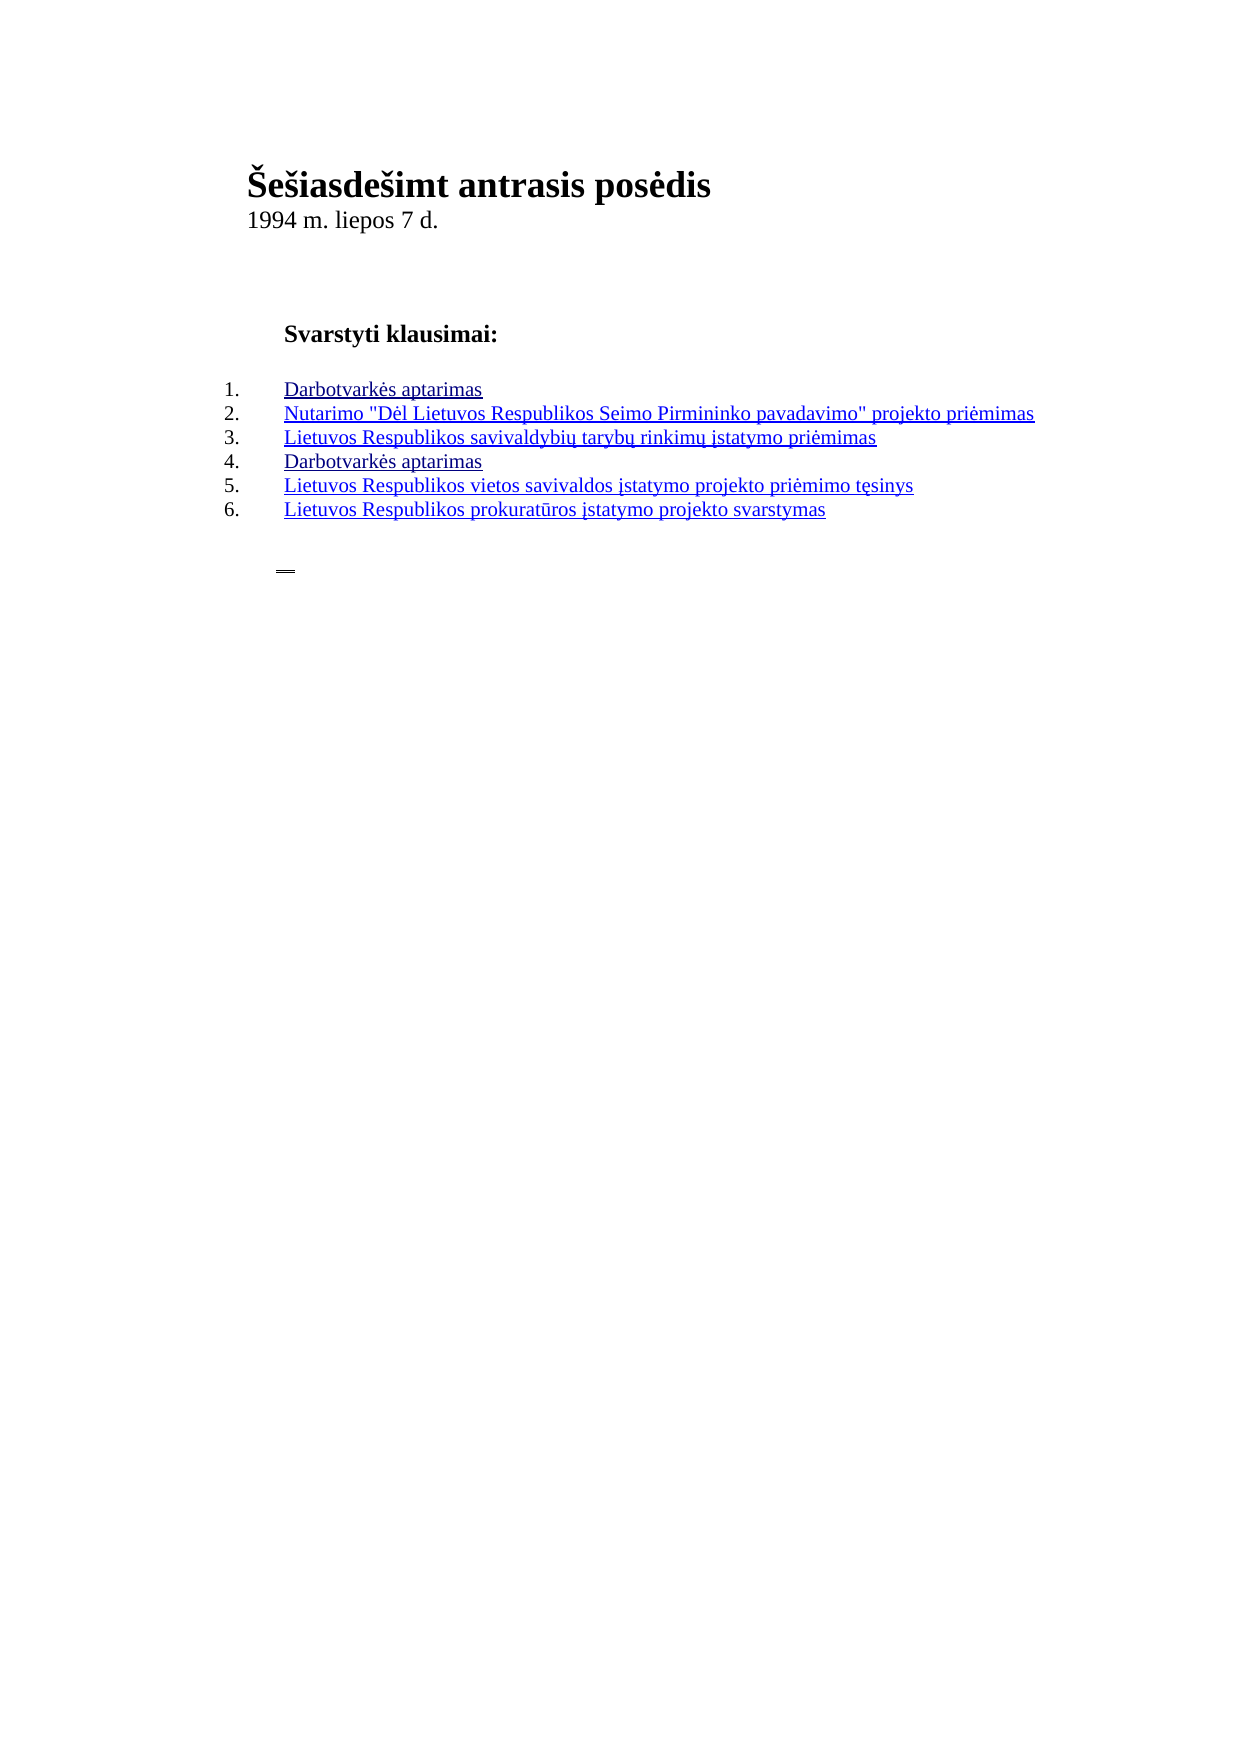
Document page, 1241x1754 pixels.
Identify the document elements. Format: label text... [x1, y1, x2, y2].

table_cell [188, 497, 273, 521]
table_cell [188, 401, 273, 425]
text Šešiasdešimt antrasis posėdis 1994 m. liepos 7 d. [247, 162, 1053, 234]
table_header Svarstyti klausimai: [273, 319, 1240, 377]
table_cell Lietuvos Respublikos vietos savivaldos įstatymo projekto priėmimo tęsinys [273, 473, 1240, 497]
table_cell [188, 473, 273, 497]
table_header [188, 319, 273, 377]
table_cell Darbotvarkės aptarimas [273, 377, 1240, 401]
table_cell [188, 377, 273, 401]
table_cell [188, 425, 273, 449]
table_cell [188, 449, 273, 473]
table_cell Darbotvarkės aptarimas [273, 449, 1240, 473]
table_cell Lietuvos Respublikos prokuratūros įstatymo projekto svarstymas [273, 497, 1240, 521]
table_cell Lietuvos Respublikos savivaldybių tarybų rinkimų įstatymo priėmimas [273, 425, 1240, 449]
table_cell Nutarimo "Dėl Lietuvos Respublikos Seimo Pirmininko pavadavimo" projekto priėmimas [273, 401, 1240, 425]
